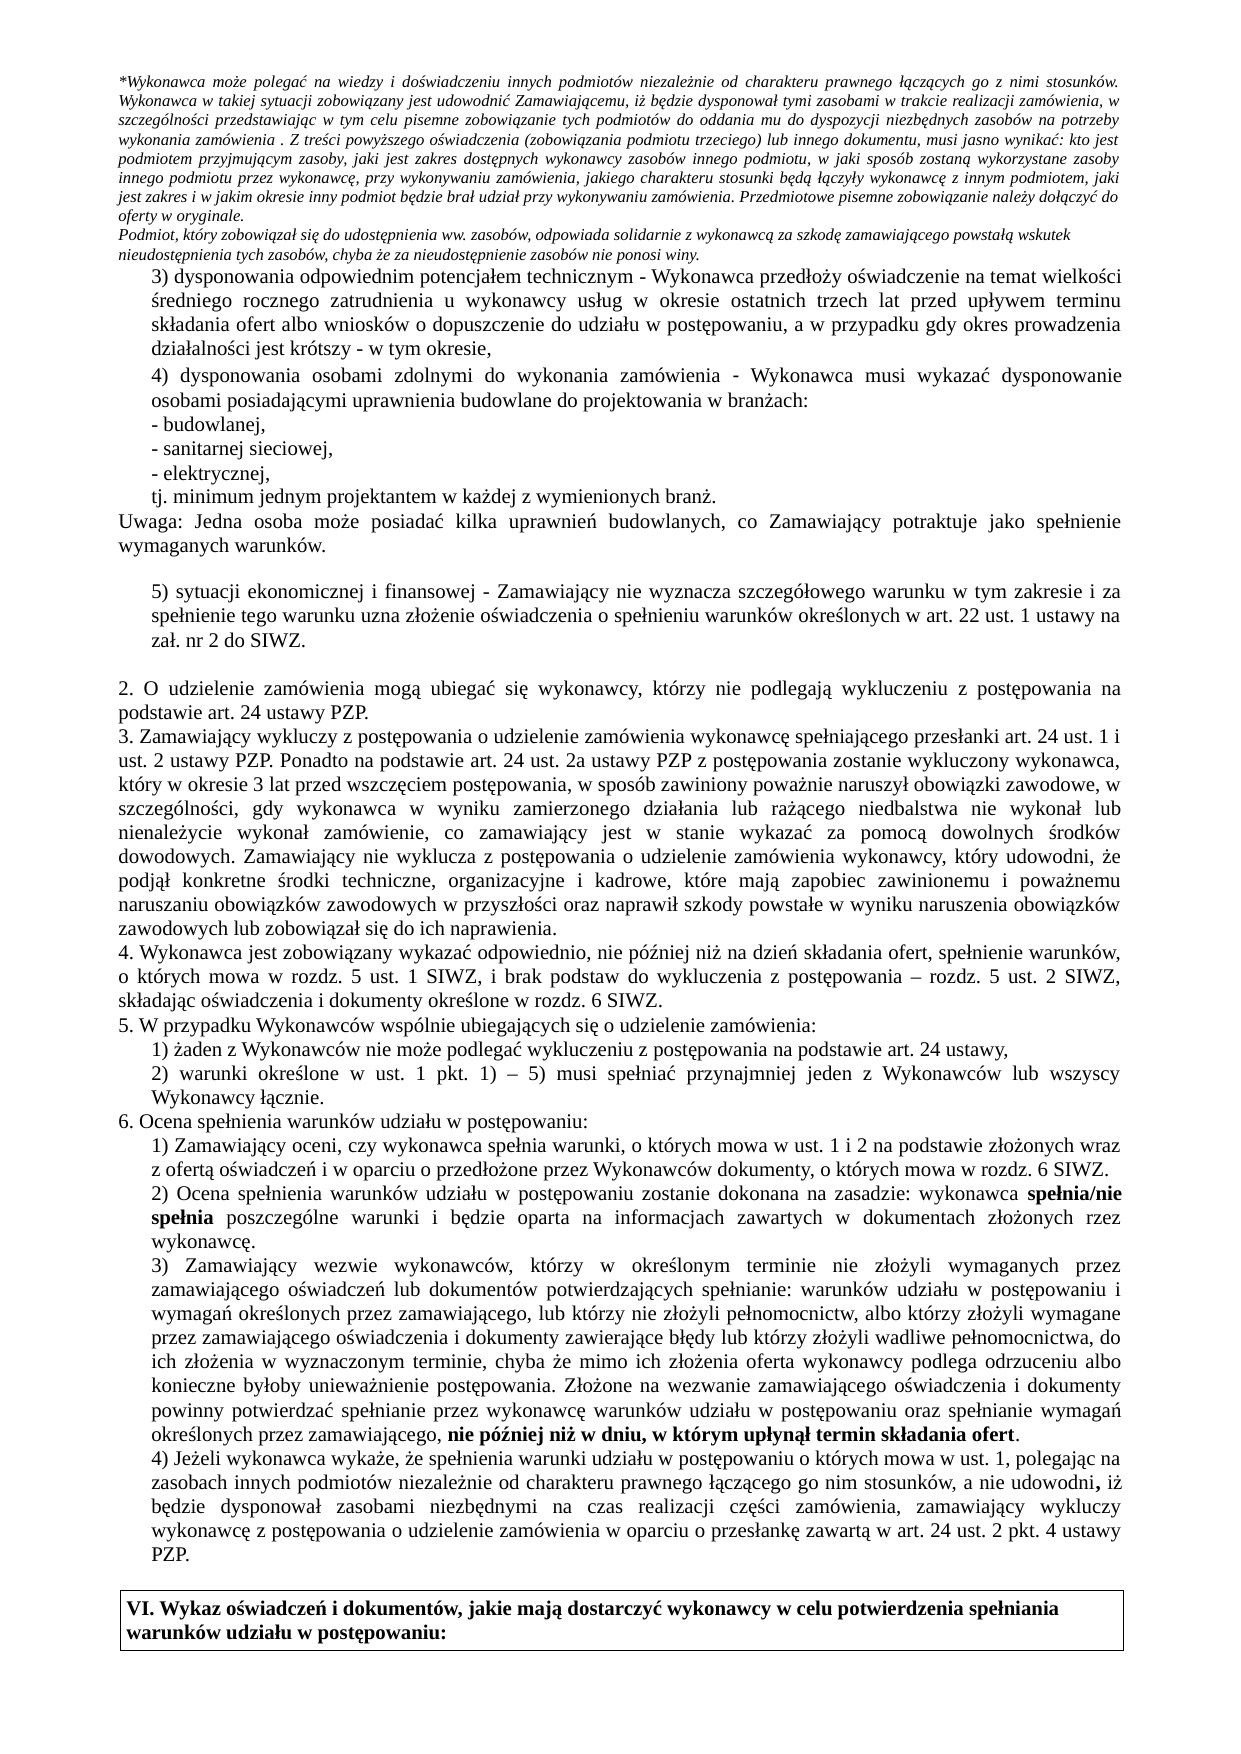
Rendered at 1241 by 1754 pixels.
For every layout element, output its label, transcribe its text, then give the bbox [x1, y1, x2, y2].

text - budowlanej, [151, 412, 1122, 436]
text tj. minimum jednym projektantem w każdej z wymienionych branż. [151, 484, 1122, 508]
text - elektrycznej, [151, 460, 1122, 484]
text - sanitarnej sieciowej, [151, 436, 1122, 460]
text 1) Zamawiający oceni, czy wykonawca spełnia warunki, o których mowa w ust. 1 i 2 na podstawie złożonych wraz z ofertą oświadczeń i w oparciu o przedłożone przez Wykonawców dokumenty, o których mowa w rozdz. 6 SIWZ. [151, 1133, 1122, 1181]
text 2. O udzielenie zamówienia mogą ubiegać się wykonawcy, którzy nie podlegają wykluczeniu z postępowania na podstawie art. 24 ustawy PZP. [118, 676, 1122, 724]
text 5) sytuacji ekonomicznej i finansowej - Zamawiający nie wyznacza szczegółowego warunku w tym zakresie i za spełnienie tego warunku uzna złożenie oświadczenia o spełnieniu warunków określonych w art. 22 ust. 1 ustawy na zał. nr 2 do SIWZ. [151, 579, 1122, 652]
text 5. W przypadku Wykonawców wspólnie ubiegających się o udzielenie zamówienia: [118, 1012, 1122, 1037]
text *Wykonawca może polegać na wiedzy i doświadczeniu innych podmiotów niezależnie od charakteru prawnego łączących go z nimi stosunków. Wykonawca w takiej sytuacji zobowiązany jest udowodnić Zamawiającemu, iż będzie dysponował tymi zasobami w trakcie realizacji zamówienia, w szczególności przedstawiając w tym celu pisemne zobowiązanie tych podmiotów do oddania mu do dyspozycji niezbędnych zasobów na potrzeby wykonania zamówienia . Z treści powyższego oświadczenia (zobowiązania podmiotu trzeciego) lub innego dokumentu, musi jasno wynikać: kto jest podmiotem przyjmującym zasoby, jaki jest zakres dostępnych wykonawcy zasobów innego podmiotu, w jaki sposób zostaną wykorzystane zasoby innego podmiotu przez wykonawcę, przy wykonywaniu zamówienia, jakiego charakteru stosunki będą łączyły wykonawcę z innym podmiotem, jaki jest zakres i w jakim okresie inny podmiot będzie brał udział przy wykonywaniu zamówienia. Przedmiotowe pisemne zobowiązanie należy dołączyć do oferty w oryginale. [118, 72, 1122, 225]
text 3) Zamawiający wezwie wykonawców, którzy w określonym terminie nie złożyli wymaganych przez zamawiającego oświadczeń lub dokumentów potwierdzających spełnianie: warunków udziału w postępowaniu i wymagań określonych przez zamawiającego, lub którzy nie złożyli pełnomocnictw, albo którzy złożyli wymagane przez zamawiającego oświadczenia i dokumenty zawierające błędy lub którzy złożyli wadliwe pełnomocnictwa, do ich złożenia w wyznaczonym terminie, chyba że mimo ich złożenia oferta wykonawcy podlega odrzuceniu albo konieczne byłoby unieważnienie postępowania. Złożone na wezwanie zamawiającego oświadczenia i dokumenty powinny potwierdzać spełnianie przez wykonawcę warunków udziału w postępowaniu oraz spełnianie wymagań określonych przez zamawiającego, nie później niż w dniu, w którym upłynął termin składania ofert. [151, 1253, 1122, 1446]
text 3. Zamawiający wykluczy z postępowania o udzielenie zamówienia wykonawcę spełniającego przesłanki art. 24 ust. 1 i ust. 2 ustawy PZP. Ponadto na podstawie art. 24 ust. 2a ustawy PZP z postępowania zostanie wykluczony wykonawca, który w okresie 3 lat przed wszczęciem postępowania, w sposób zawiniony poważnie naruszył obowiązki zawodowe, w szczególności, gdy wykonawca w wyniku zamierzonego działania lub rażącego niedbalstwa nie wykonał lub nienależycie wykonał zamówienie, co zamawiający jest w stanie wykazać za pomocą dowolnych środków dowodowych. Zamawiający nie wyklucza z postępowania o udzielenie zamówienia wykonawcy, który udowodni, że podjął konkretne środki techniczne, organizacyjne i kadrowe, które mają zapobiec zawinionemu i poważnemu naruszaniu obowiązków zawodowych w przyszłości oraz naprawił szkody powstałe w wyniku naruszenia obowiązków zawodowych lub zobowiązał się do ich naprawienia. [118, 724, 1122, 940]
text 2) warunki określone w ust. 1 pkt. 1) – 5) musi spełniać przynajmniej jeden z Wykonawców lub wszyscy Wykonawcy łącznie. [151, 1061, 1122, 1109]
text 1) żaden z Wykonawców nie może podlegać wykluczeniu z postępowania na podstawie art. 24 ustawy, [151, 1037, 1122, 1061]
text 6. Ocena spełnienia warunków udziału w postępowaniu: [118, 1109, 1122, 1133]
text 3) dysponowania odpowiednim potencjałem technicznym - Wykonawca przedłoży oświadczenie na temat wielkości średniego rocznego zatrudnienia u wykonawcy usług w okresie ostatnich trzech lat przed upływem terminu składania ofert albo wniosków o dopuszczenie do udziału w postępowaniu, a w przypadku gdy okres prowadzenia działalności jest krótszy - w tym okresie, [151, 263, 1122, 360]
table_header VI. Wykaz oświadczeń i dokumentów, jakie mają dostarczyć wykonawcy w celu potwierdzenia spełniania warunków udziału w postępowaniu: [121, 1591, 1123, 1650]
text Podmiot, który zobowiązał się do udostępnienia ww. zasobów, odpowiada solidarnie z wykonawcą za szkodę zamawiającego powstałą wskutek nieudostępnienia tych zasobów, chyba że za nieudostępnienie zasobów nie ponosi winy. [118, 225, 1122, 263]
text 4) dysponowania osobami zdolnymi do wykonania zamówienia - Wykonawca musi wykazać dysponowanie osobami posiadającymi uprawnienia budowlane do projektowania w branżach: [151, 360, 1122, 412]
text Uwaga: Jedna osoba może posiadać kilka uprawnień budowlanych, co Zamawiający potraktuje jako spełnienie wymaganych warunków. [118, 508, 1122, 557]
text 4) Jeżeli wykonawca wykaże, że spełnienia warunki udziału w postępowaniu o których mowa w ust. 1, polegając na zasobach innych podmiotów niezależnie od charakteru prawnego łączącego go nim stosunków, a nie udowodni, iż będzie dysponował zasobami niezbędnymi na czas realizacji części zamówienia, zamawiający wykluczy wykonawcę z postępowania o udzielenie zamówienia w oparciu o przesłankę zawartą w art. 24 ust. 2 pkt. 4 ustawy PZP. [151, 1446, 1122, 1566]
text 4. Wykonawca jest zobowiązany wykazać odpowiednio, nie później niż na dzień składania ofert, spełnienie warunków, o których mowa w rozdz. 5 ust. 1 SIWZ, i brak podstaw do wykluczenia z postępowania – rozdz. 5 ust. 2 SIWZ, składając oświadczenia i dokumenty określone w rozdz. 6 SIWZ. [118, 940, 1122, 1012]
text 2) Ocena spełnienia warunków udziału w postępowaniu zostanie dokonana na zasadzie: wykonawca spełnia/nie spełnia poszczególne warunki i będzie oparta na informacjach zawartych w dokumentach złożonych rzez wykonawcę. [151, 1181, 1122, 1253]
